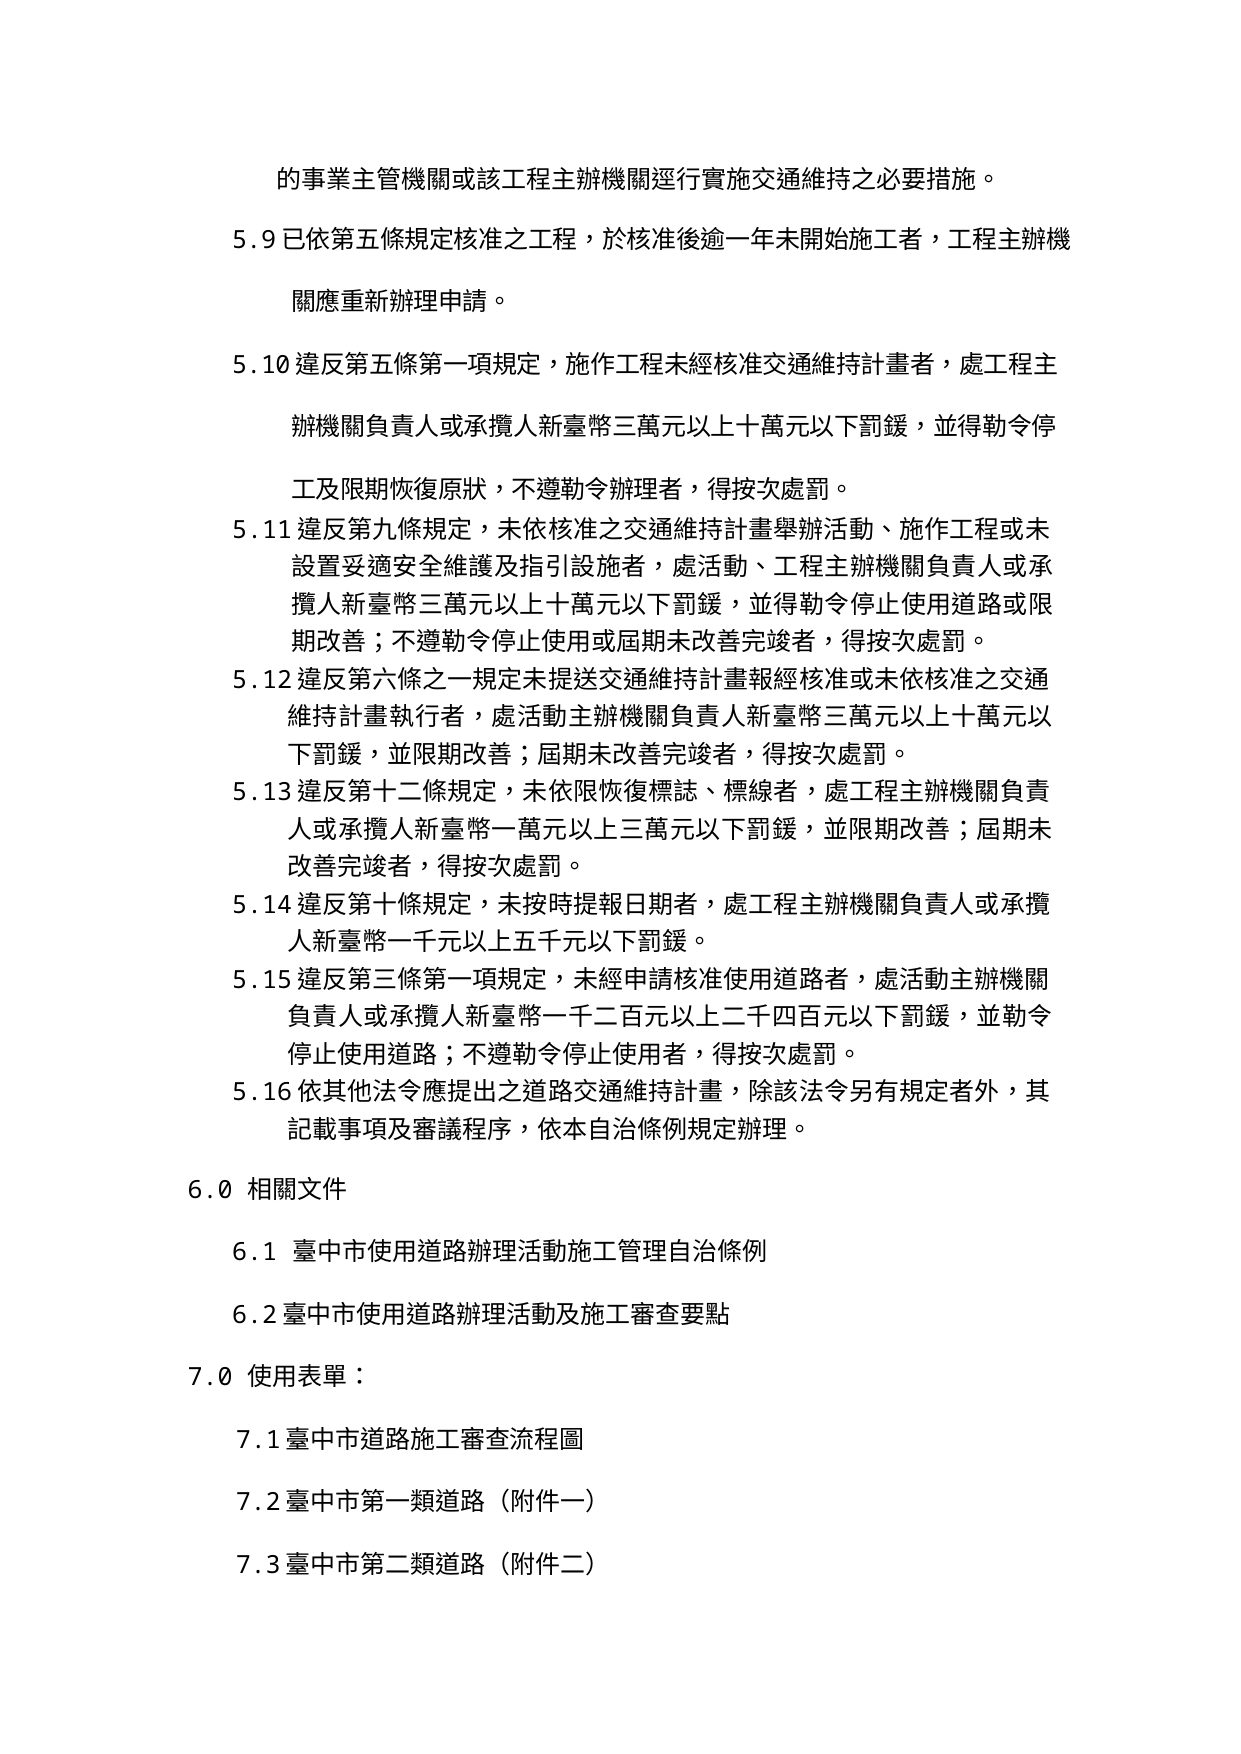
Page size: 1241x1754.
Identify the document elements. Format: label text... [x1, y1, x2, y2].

text 5.16依其他法令應提出之道路交通維持計畫，除該法令另有規定者外，其記載事項及審議程序，依本自治條例規定辦理。 [232, 1071, 1053, 1146]
text 5.10違反第五條第一項規定，施作工程未經核准交通維持計畫者，處工程主辦機關負責人或承攬人新臺幣三萬元以上十萬元以下罰鍰，並得勒令停工及限期恢復原狀，不遵勒令辦理者，得按次處罰。 [232, 321, 1059, 508]
text 的事業主管機關或該工程主辦機關逕行實施交通維持之必要措施。 [176, 158, 1053, 196]
text 6.0 相關文件 [187, 1146, 1053, 1208]
text 6.2臺中市使用道路辦理活動及施工審查要點 [187, 1271, 1053, 1333]
text 7.1臺中市道路施工審查流程圖 [231, 1396, 1053, 1458]
text 7.3臺中市第二類道路（附件二） [231, 1521, 1053, 1583]
text 7.0 使用表單： [187, 1333, 1053, 1396]
text 5.12違反第六條之一規定未提送交通維持計畫報經核准或未依核准之交通維持計畫執行者，處活動主辦機關負責人新臺幣三萬元以上十萬元以下罰鍰，並限期改善；屆期未改善完竣者，得按次處罰。 [232, 658, 1053, 771]
text 5.9已依第五條規定核准之工程，於核准後逾一年未開始施工者，工程主辦機關應重新辦理申請。 [232, 196, 1073, 321]
text 7.2臺中市第一類道路（附件一） [231, 1458, 1053, 1521]
text 5.11違反第九條規定，未依核准之交通維持計畫舉辦活動、施作工程或未設置妥適安全維護及指引設施者，處活動、工程主辦機關負責人或承攬人新臺幣三萬元以上十萬元以下罰鍰，並得勒令停止使用道路或限期改善；不遵勒令停止使用或屆期未改善完竣者，得按次處罰。 [232, 508, 1053, 658]
text 6.1 臺中市使用道路辦理活動施工管理自治條例 [187, 1208, 1053, 1271]
text 5.13違反第十二條規定，未依限恢復標誌、標線者，處工程主辦機關負責人或承攬人新臺幣一萬元以上三萬元以下罰鍰，並限期改善；屆期未改善完竣者，得按次處罰。 [232, 771, 1053, 883]
text 5.14違反第十條規定，未按時提報日期者，處工程主辦機關負責人或承攬人新臺幣一千元以上五千元以下罰鍰。 [232, 883, 1053, 958]
text 5.15違反第三條第一項規定，未經申請核准使用道路者，處活動主辦機關負責人或承攬人新臺幣一千二百元以上二千四百元以下罰鍰，並勒令停止使用道路；不遵勒令停止使用者，得按次處罰。 [232, 958, 1053, 1071]
